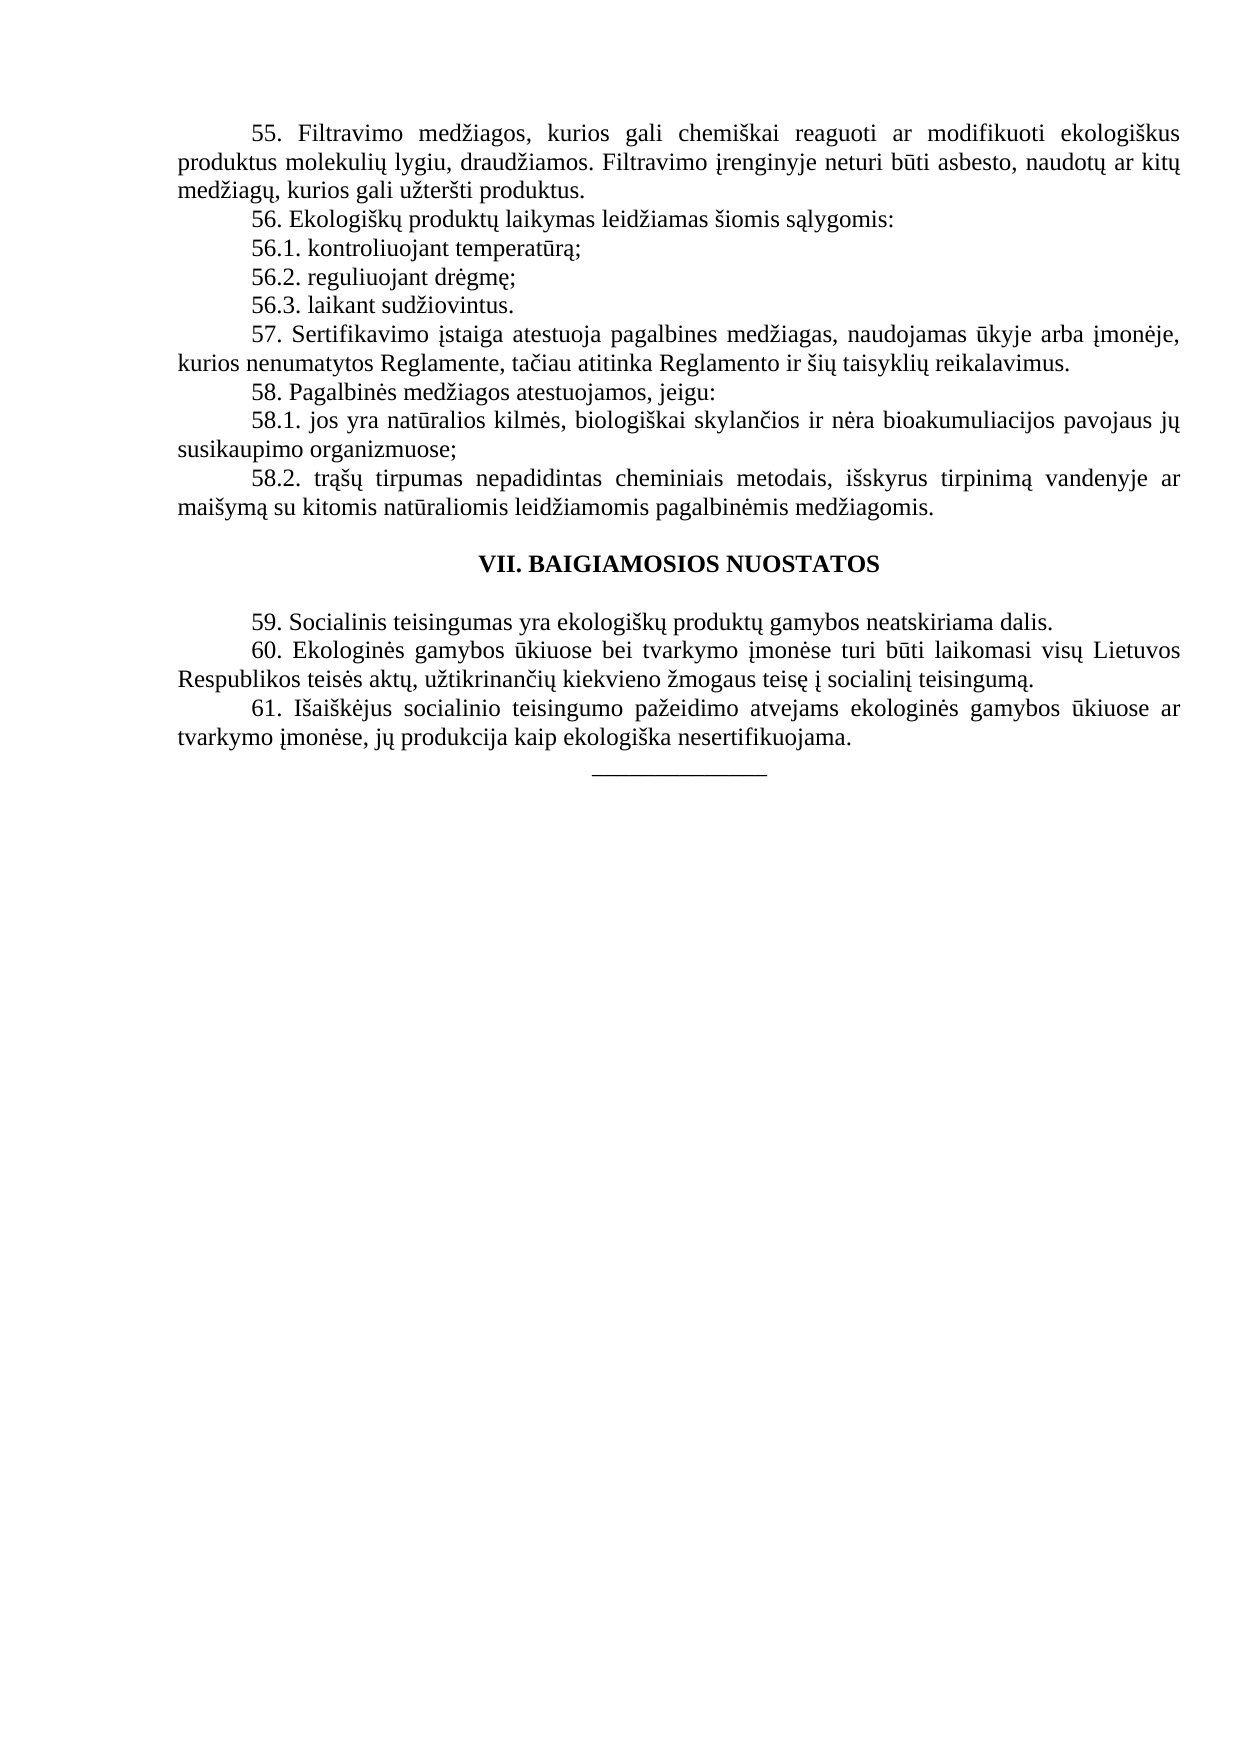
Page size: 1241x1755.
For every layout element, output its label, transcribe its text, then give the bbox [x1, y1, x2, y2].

text 58.2. trąšų tirpumas nepadidintas cheminiais metodais, išskyrus tirpinimą vandenyje ar maišymą su kitomis natūraliomis leidžiamomis pagalbinėmis medžiagomis. [177, 463, 1181, 521]
text 56.2. reguliuojant drėgmę; [177, 262, 1181, 291]
text ______________ [177, 751, 1181, 779]
text 56. Ekologiškų produktų laikymas leidžiamas šiomis sąlygomis: [177, 204, 1181, 233]
text 58.1. jos yra natūralios kilmės, biologiškai skylančios ir nėra bioakumuliacijos pavojaus jų susikaupimo organizmuose; [177, 406, 1181, 463]
text 60. Ekologinės gamybos ūkiuose bei tvarkymo įmonėse turi būti laikomasi visų Lietuvos Respublikos teisės aktų, užtikrinančių kiekvieno žmogaus teisę į socialinį teisingumą. [177, 636, 1181, 693]
text 56.1. kontroliuojant temperatūrą; [177, 233, 1181, 262]
text 58. Pagalbinės medžiagos atestuojamos, jeigu: [177, 377, 1181, 406]
text 57. Sertifikavimo įstaiga atestuoja pagalbines medžiagas, naudojamas ūkyje arba įmonėje, kurios nenumatytos Reglamente, tačiau atitinka Reglamento ir šių taisyklių reikalavimus. [177, 319, 1181, 377]
text VII. BAIGIAMOSIOS NUOSTATOS [177, 549, 1181, 578]
text 59. Socialinis teisingumas yra ekologiškų produktų gamybos neatskiriama dalis. [177, 607, 1181, 636]
text 55. Filtravimo medžiagos, kurios gali chemiškai reaguoti ar modifikuoti ekologiškus produktus molekulių lygiu, draudžiamos. Filtravimo įrenginyje neturi būti asbesto, naudotų ar kitų medžiagų, kurios gali užteršti produktus. [177, 118, 1181, 204]
text 61. Išaiškėjus socialinio teisingumo pažeidimo atvejams ekologinės gamybos ūkiuose ar tvarkymo įmonėse, jų produkcija kaip ekologiška nesertifikuojama. [177, 693, 1181, 751]
text 56.3. laikant sudžiovintus. [177, 291, 1181, 319]
